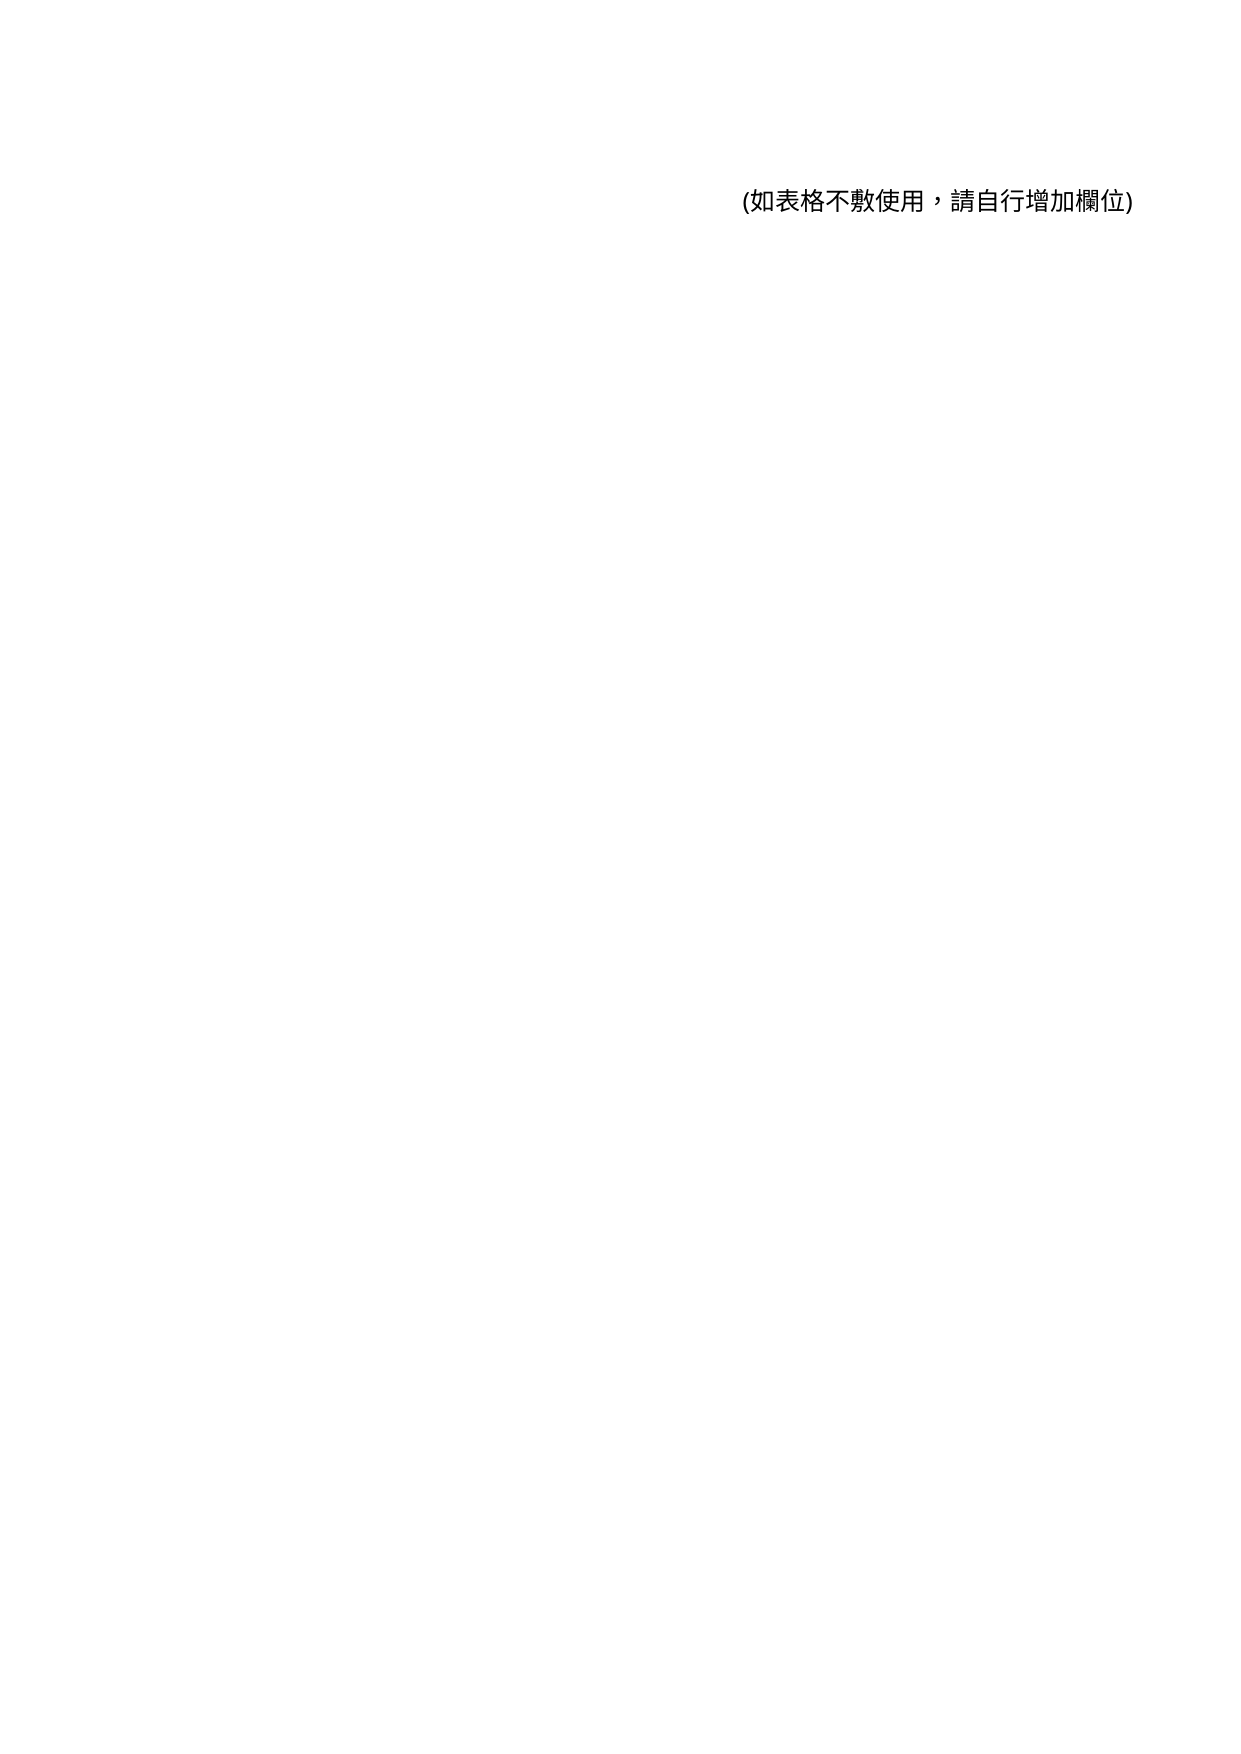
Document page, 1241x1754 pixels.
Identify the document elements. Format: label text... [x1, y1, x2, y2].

text (如表格不敷使用，請自行增加欄位) [187, 158, 1132, 221]
